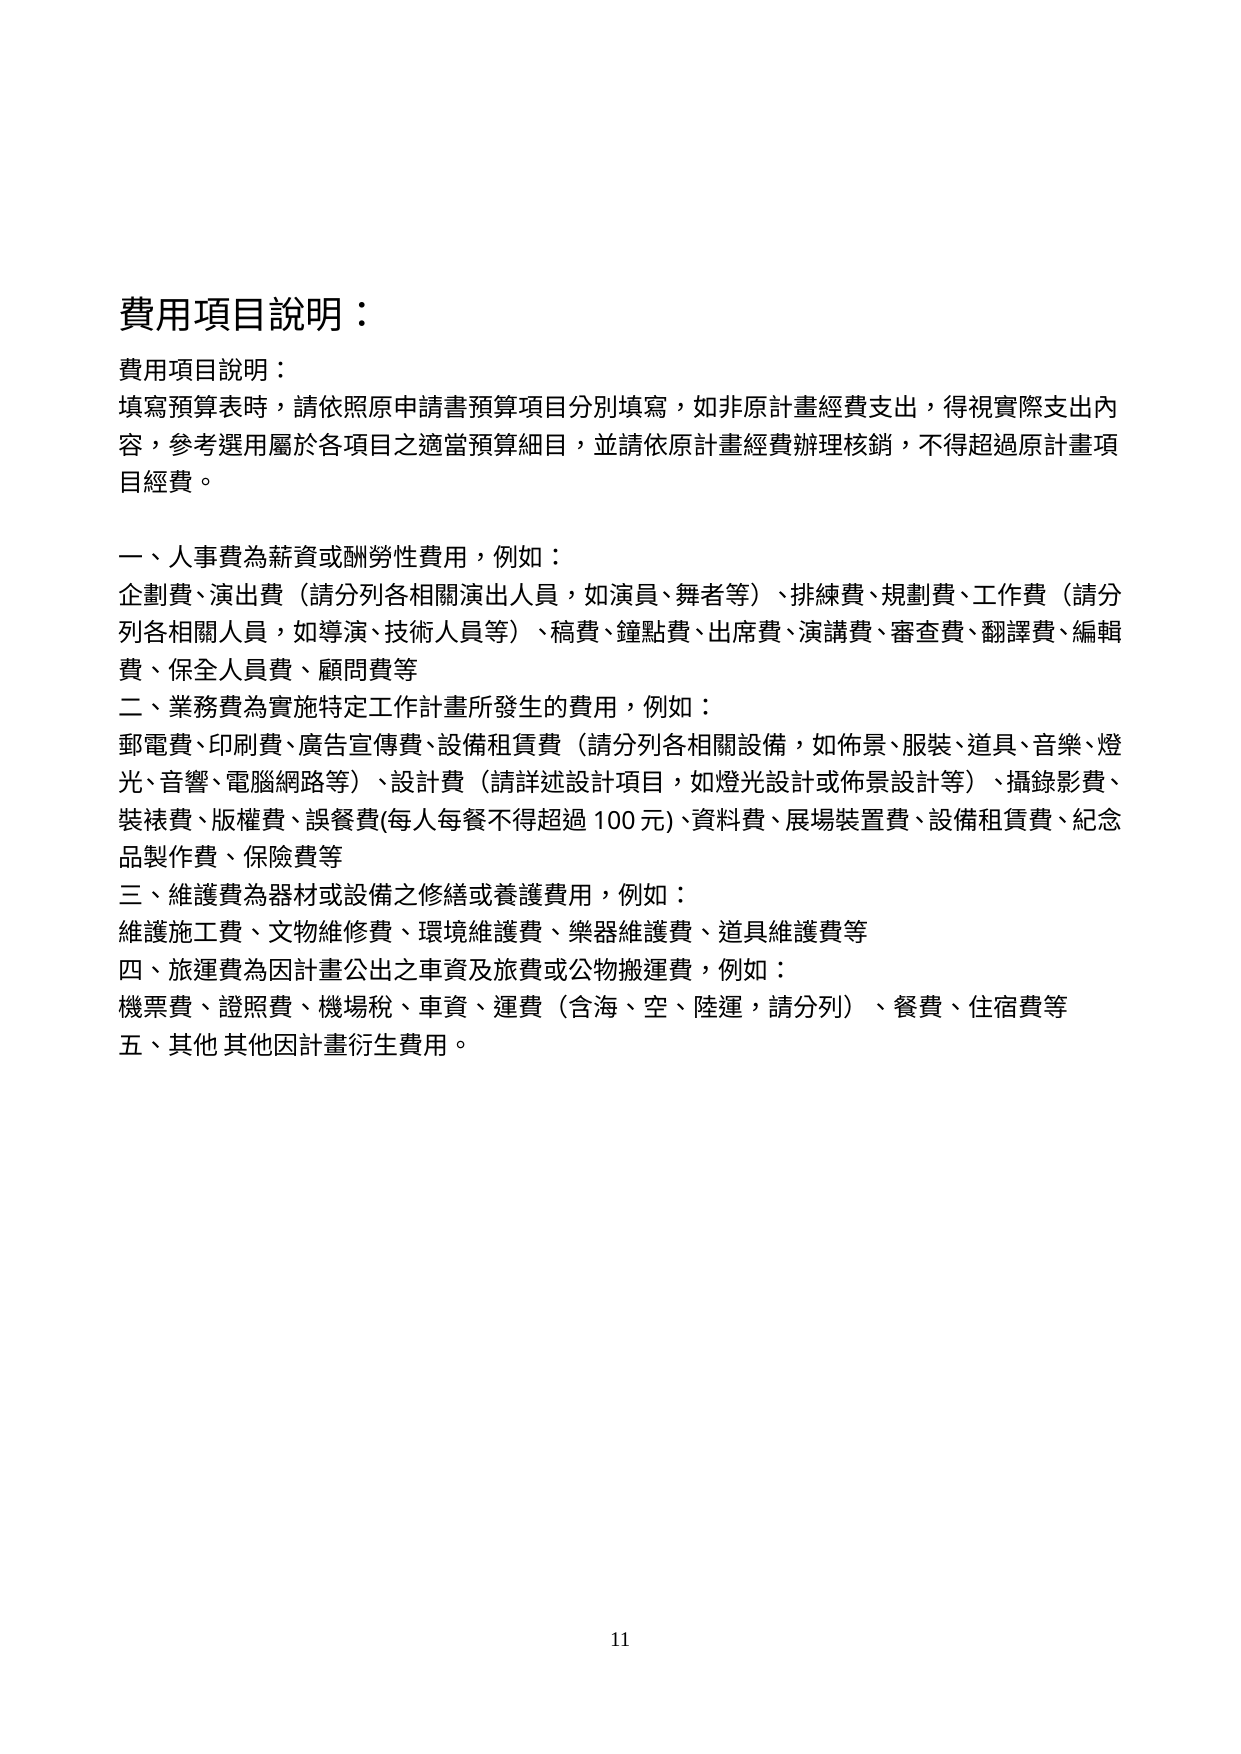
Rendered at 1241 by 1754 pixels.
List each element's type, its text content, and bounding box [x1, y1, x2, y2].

text 四、旅運費為因計畫公出之車資及旅費或公物搬運費，例如： [118, 949, 1122, 987]
text 郵電費、印刷費、廣告宣傳費、設備租賃費（請分列各相關設備，如佈景、服裝、道具、音樂、燈光、音響、電腦網路等）、設計費（請詳述設計項目，如燈光設計或佈景設計等）、攝錄影費、裝裱費、版權費、誤餐費(每人每餐不得超過100元)、資料費、展場裝置費、設備租賃費、紀念品製作費、保險費等 [118, 724, 1122, 874]
text 二、業務費為實施特定工作計畫所發生的費用，例如： [118, 687, 1122, 724]
text 維護施工費、文物維修費、環境維護費、樂器維護費、道具維護費等 [118, 912, 1122, 949]
text 三、維護費為器材或設備之修繕或養護費用，例如： [118, 874, 1122, 912]
text 一、人事費為薪資或酬勞性費用，例如： [118, 537, 1122, 574]
text 費用項目說明： [118, 349, 1122, 387]
text 填寫預算表時，請依照原申請書預算項目分別填寫，如非原計畫經費支出，得視實際支出內容，參考選用屬於各項目之適當預算細目，並請依原計畫經費辦理核銷，不得超過原計畫項目經費。 [118, 387, 1122, 499]
text 費用項目說明： [106, 274, 1122, 349]
text 企劃費、演出費（請分列各相關演出人員，如演員、舞者等）、排練費、規劃費、工作費（請分列各相關人員，如導演、技術人員等）、稿費、鐘點費、出席費、演講費、審查費、翻譯費、編輯費、保全人員費、顧問費等 [118, 574, 1122, 687]
text 機票費、證照費、機場稅、車資、運費（含海、空、陸運，請分列）、餐費、住宿費等 [118, 987, 1122, 1024]
text 五、其他 其他因計畫衍生費用。 [118, 1024, 1122, 1062]
